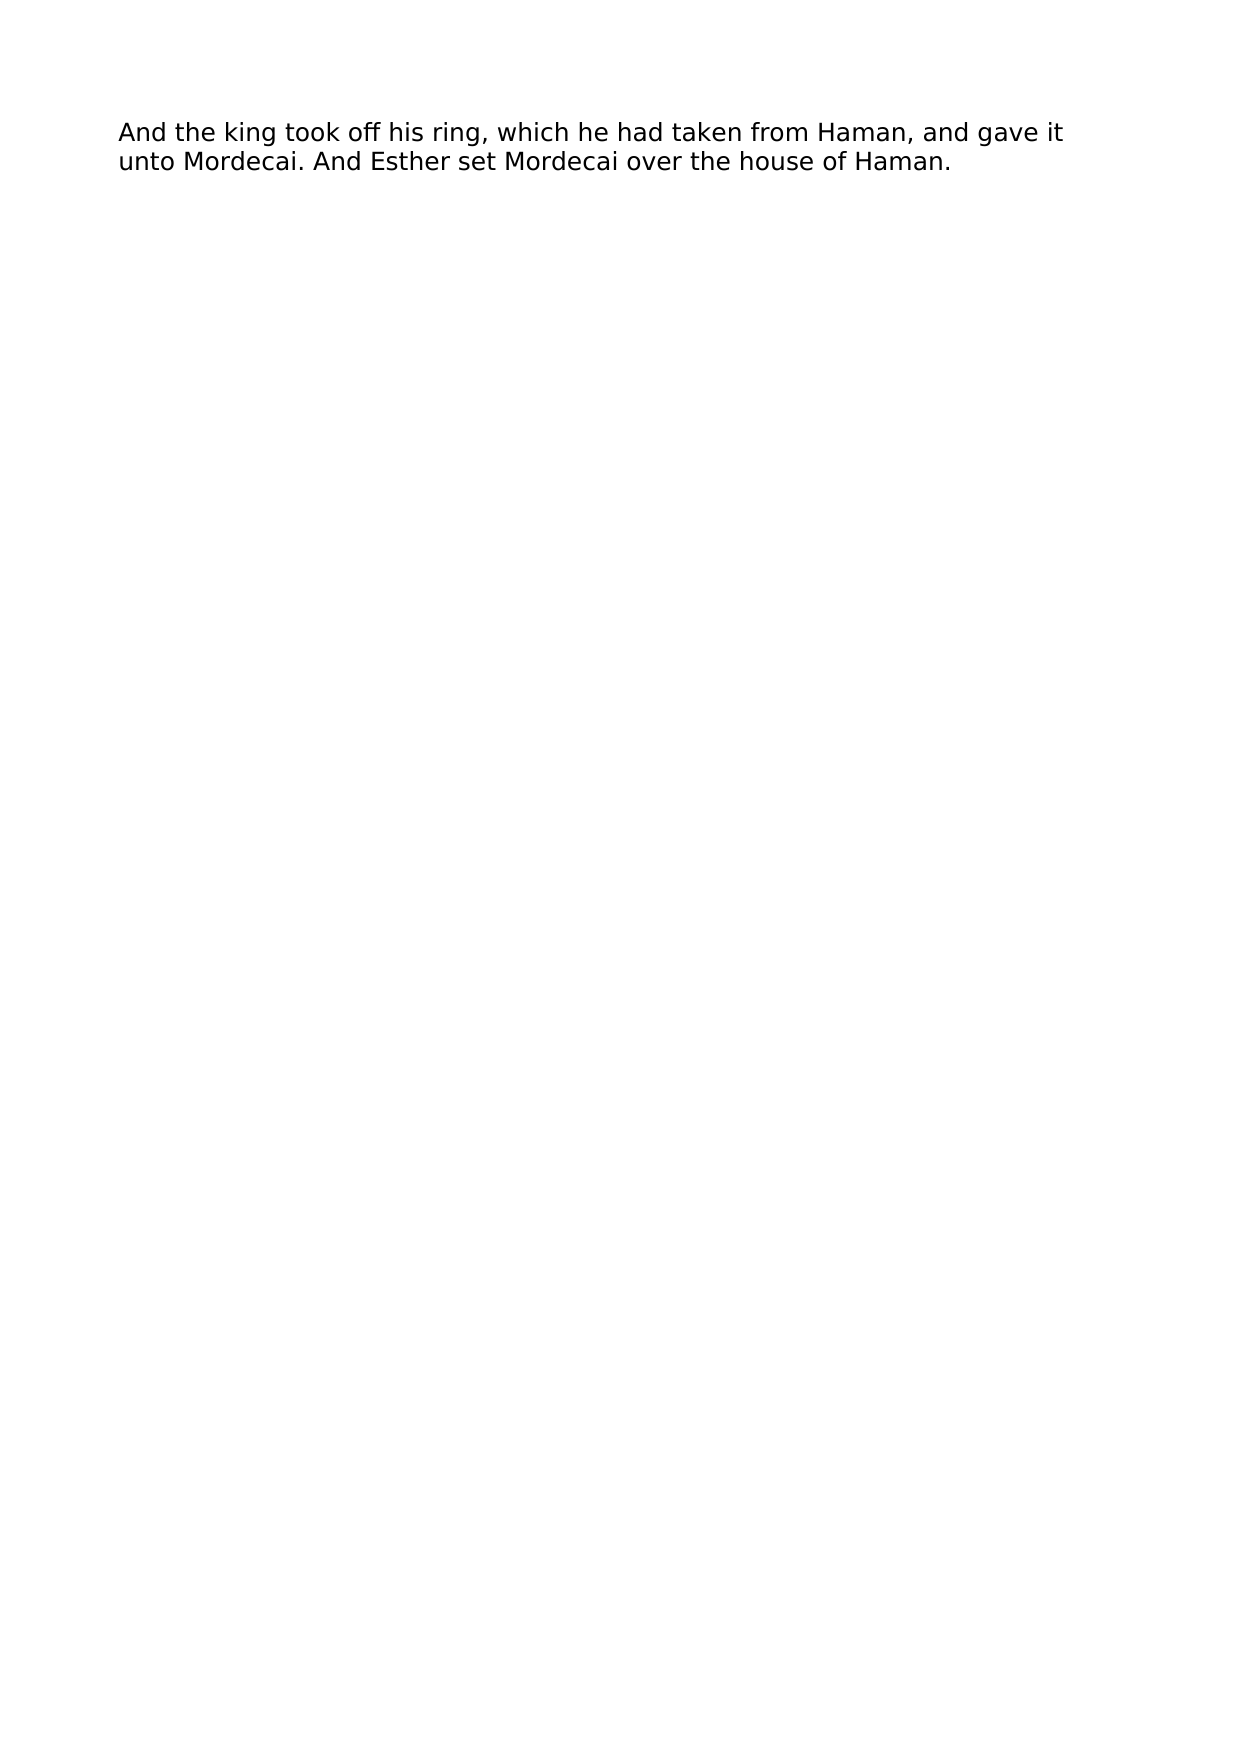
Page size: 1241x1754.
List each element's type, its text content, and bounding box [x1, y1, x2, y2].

text And the king took off his ring, which he had taken from Haman, and gave it unto Mordecai. And Esther set Mordecai over the house of Haman. [118, 118, 1122, 176]
